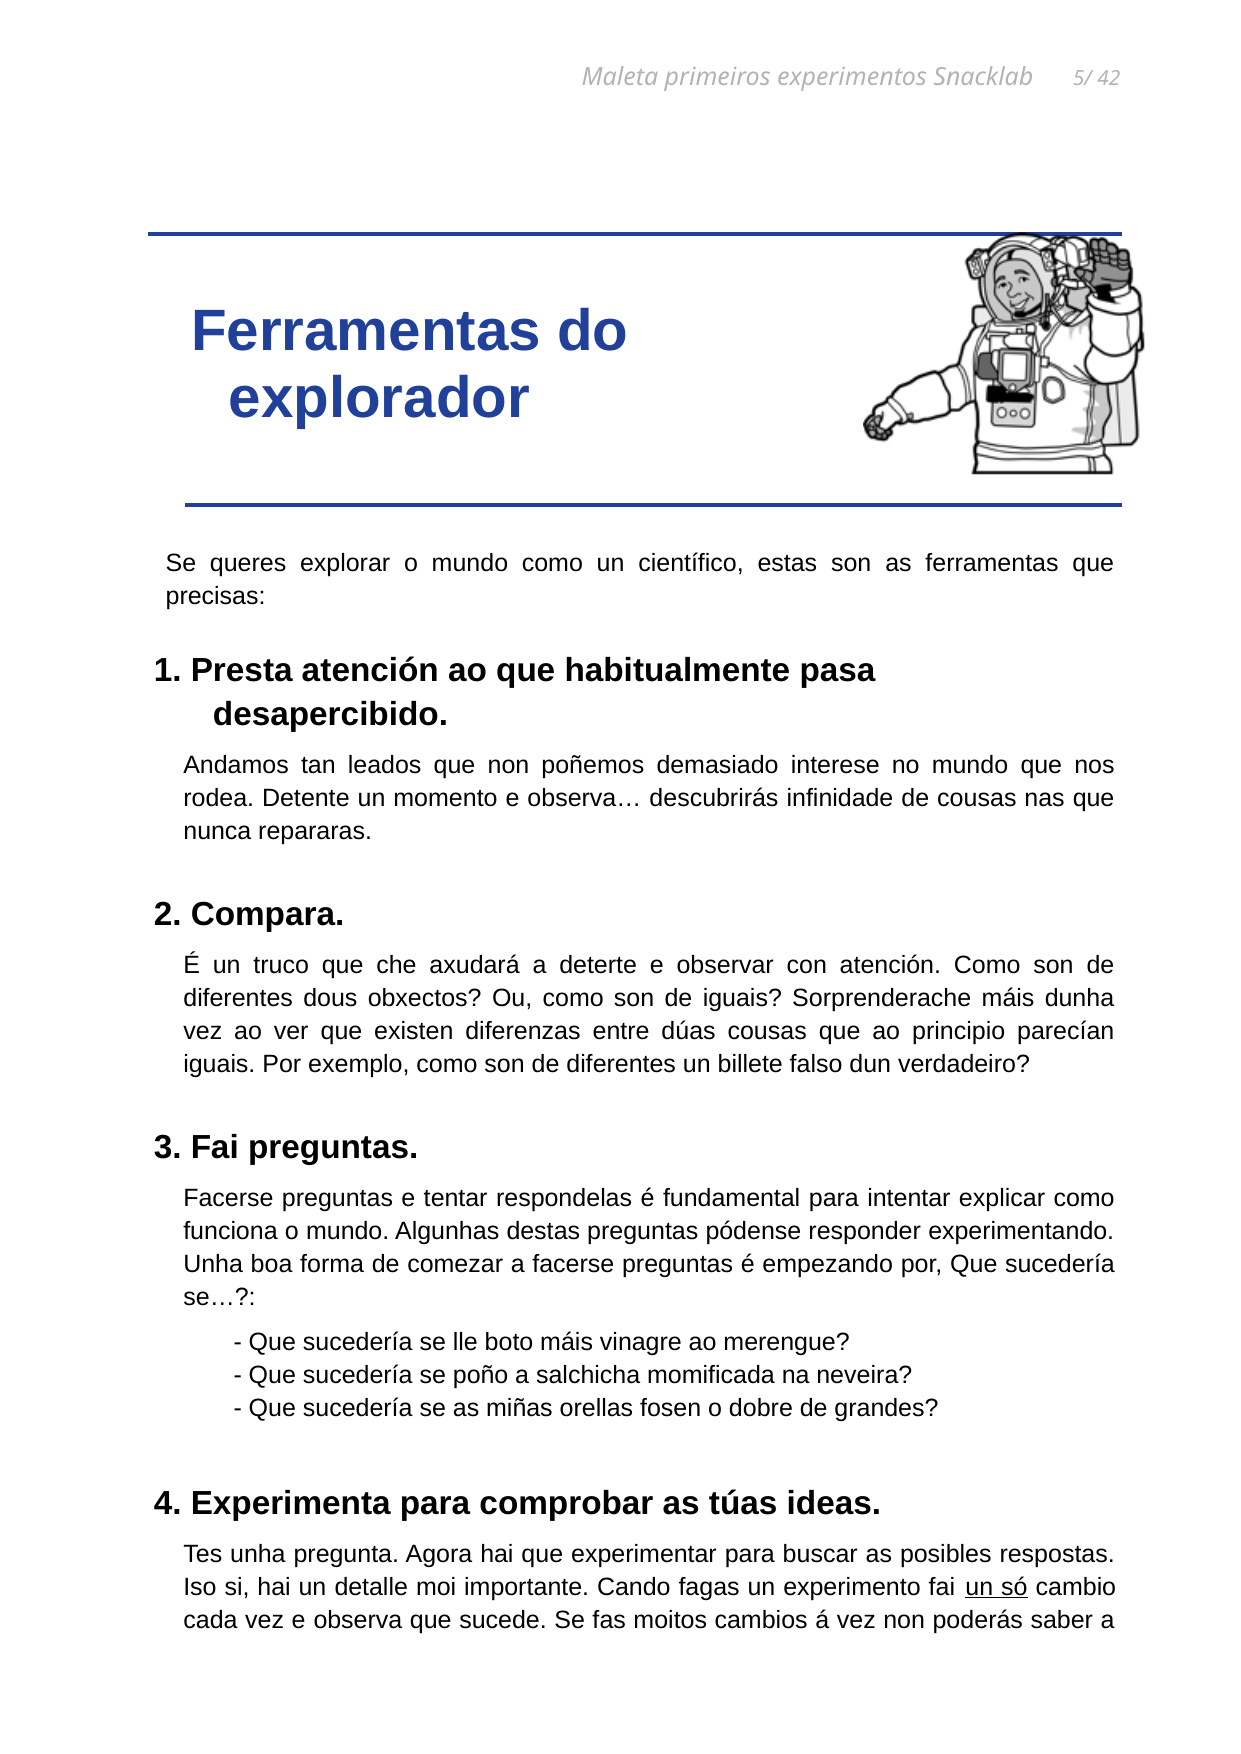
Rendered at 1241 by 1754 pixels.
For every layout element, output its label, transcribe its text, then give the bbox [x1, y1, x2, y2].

text - Que sucedería se lle boto máis vinagre ao merengue? [159, 1321, 1122, 1354]
subtitle Ferramentas do explorador [185, 289, 863, 430]
text - Que sucedería se as miñas orellas fosen o dobre de grandes? [159, 1387, 1122, 1428]
subtitle 4. Experimenta para comprobar as túas ideas. [148, 1477, 1122, 1527]
text Se queres explorar o mundo como un científico, estas son as ferramentas que precisas: [159, 542, 1122, 616]
subtitle 3. Fai preguntas. [148, 1121, 1122, 1171]
picture [863, 231, 1146, 476]
text - Que sucedería se poño a salchicha momificada na neveira? [159, 1354, 1122, 1387]
subtitle 2. Compara. [148, 888, 1122, 938]
text Tes unha pregunta. Agora hai que experimentar para buscar as posibles respostas. Iso si, hai un detalle moi importante. Cando fagas un experimento fai un só cambio cada vez e observa que sucede. Se fas moitos cambios á vez non poderás saber a [177, 1533, 1122, 1639]
subtitle 1. Presta atención ao que habitualmente pasa desapercibido. [148, 644, 1122, 738]
text Facerse preguntas e tentar respondelas é fundamental para intentar explicar como funciona o mundo. Algunhas destas preguntas pódense responder experimentando. Unha boa forma de comezar a facerse preguntas é empezando por, Que sucedería se…?: [177, 1177, 1122, 1317]
text Andamos tan leados que non poñemos demasiado interese no mundo que nos rodea. Detente un momento e observa… descubrirás infinidade de cousas nas que nunca repararas. [177, 744, 1122, 845]
text É un truco que che axudará a deterte e observar con atención. Como son de diferentes dous obxectos? Ou, como son de iguais? Sorprenderache máis dunha vez ao ver que existen diferenzas entre dúas cousas que ao principio parecían iguais. Por exemplo, como son de diferentes un billete falso dun verdadeiro? [177, 944, 1122, 1078]
